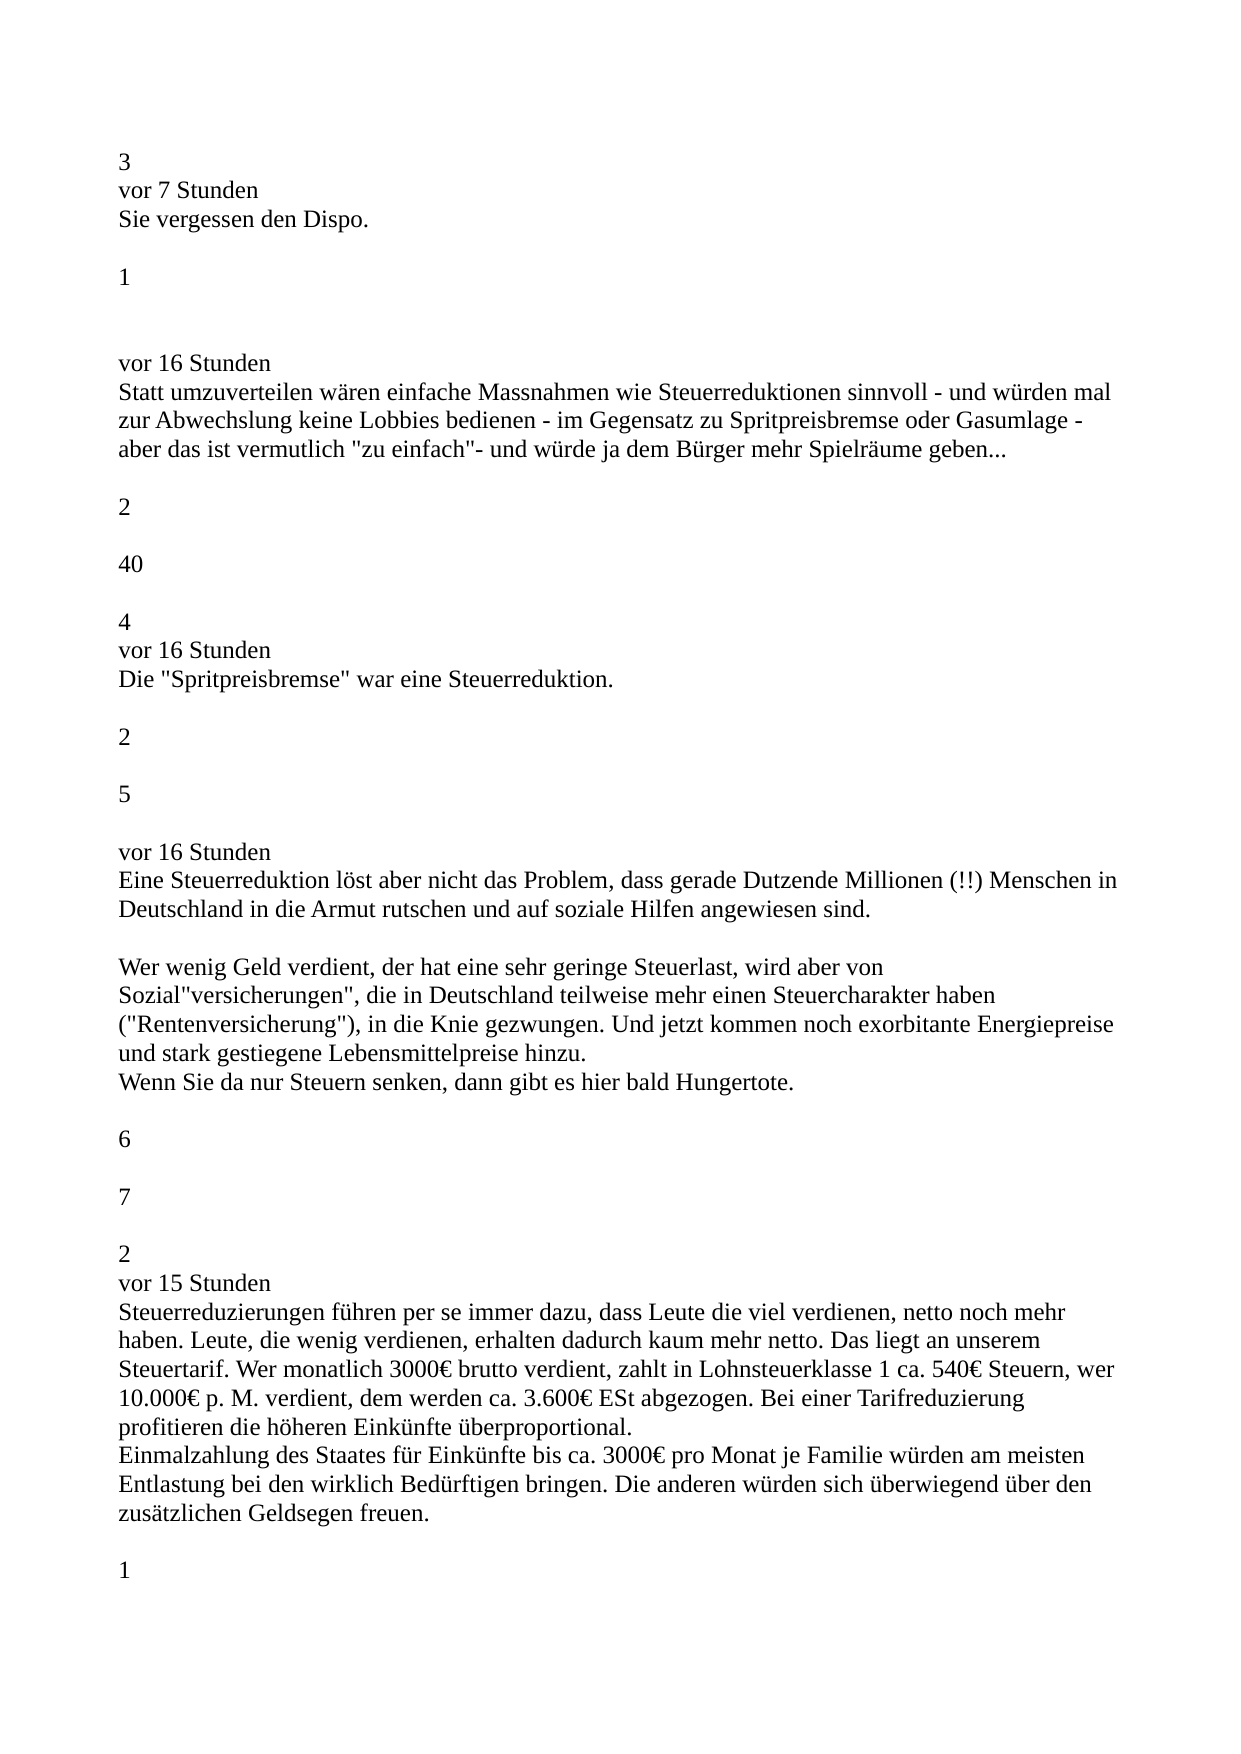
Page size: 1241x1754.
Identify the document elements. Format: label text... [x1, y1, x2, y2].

text vor 16 Stunden [118, 837, 1122, 866]
text 1 [118, 1556, 1122, 1584]
text Steuerreduzierungen führen per se immer dazu, dass Leute die viel verdienen, netto noch mehr haben. Leute, die wenig verdienen, erhalten dadurch kaum mehr netto. Das liegt an unserem Steuertarif. Wer monatlich 3000€ brutto verdient, zahlt in Lohnsteuerklasse 1 ca. 540€ Steuern, wer 10.000€ p. M. verdient, dem werden ca. 3.600€ ESt abgezogen. Bei einer Tarifreduzierung profitieren die höheren Einkünfte überproportional. [118, 1297, 1122, 1441]
text 2 [118, 722, 1122, 751]
text 40 [118, 549, 1122, 578]
text 5 [118, 779, 1122, 808]
text Wenn Sie da nur Steuern senken, dann gibt es hier bald Hungertote. [118, 1067, 1122, 1096]
text 2 [118, 1239, 1122, 1268]
text 6 [118, 1124, 1122, 1153]
text 4 [118, 607, 1122, 636]
text Wer wenig Geld verdient, der hat eine sehr geringe Steuerlast, wird aber von Sozial"versicherungen", die in Deutschland teilweise mehr einen Steuercharakter haben ("Rentenversicherung"), in die Knie gezwungen. Und jetzt kommen noch exorbitante Energiepreise und stark gestiegene Lebensmittelpreise hinzu. [118, 952, 1122, 1067]
text 3 [118, 147, 1122, 176]
text 2 [118, 492, 1122, 521]
text Sie vergessen den Dispo. [118, 204, 1122, 233]
text vor 15 Stunden [118, 1268, 1122, 1297]
text vor 7 Stunden [118, 176, 1122, 204]
text Die "Spritpreisbremse" war eine Steuerreduktion. [118, 664, 1122, 693]
text 7 [118, 1182, 1122, 1211]
text Eine Steuerreduktion löst aber nicht das Problem, dass gerade Dutzende Millionen (!!) Menschen in Deutschland in die Armut rutschen und auf soziale Hilfen angewiesen sind. [118, 866, 1122, 923]
text Statt umzuverteilen wären einfache Massnahmen wie Steuerreduktionen sinnvoll - und würden mal zur Abwechslung keine Lobbies bedienen - im Gegensatz zu Spritpreisbremse oder Gasumlage - aber das ist vermutlich "zu einfach"- und würde ja dem Bürger mehr Spielräume geben... [118, 377, 1122, 463]
text vor 16 Stunden [118, 636, 1122, 664]
text 1 [118, 262, 1122, 291]
text vor 16 Stunden [118, 348, 1122, 377]
text Einmalzahlung des Staates für Einkünfte bis ca. 3000€ pro Monat je Familie würden am meisten Entlastung bei den wirklich Bedürftigen bringen. Die anderen würden sich überwiegend über den zusätzlichen Geldsegen freuen. [118, 1441, 1122, 1527]
